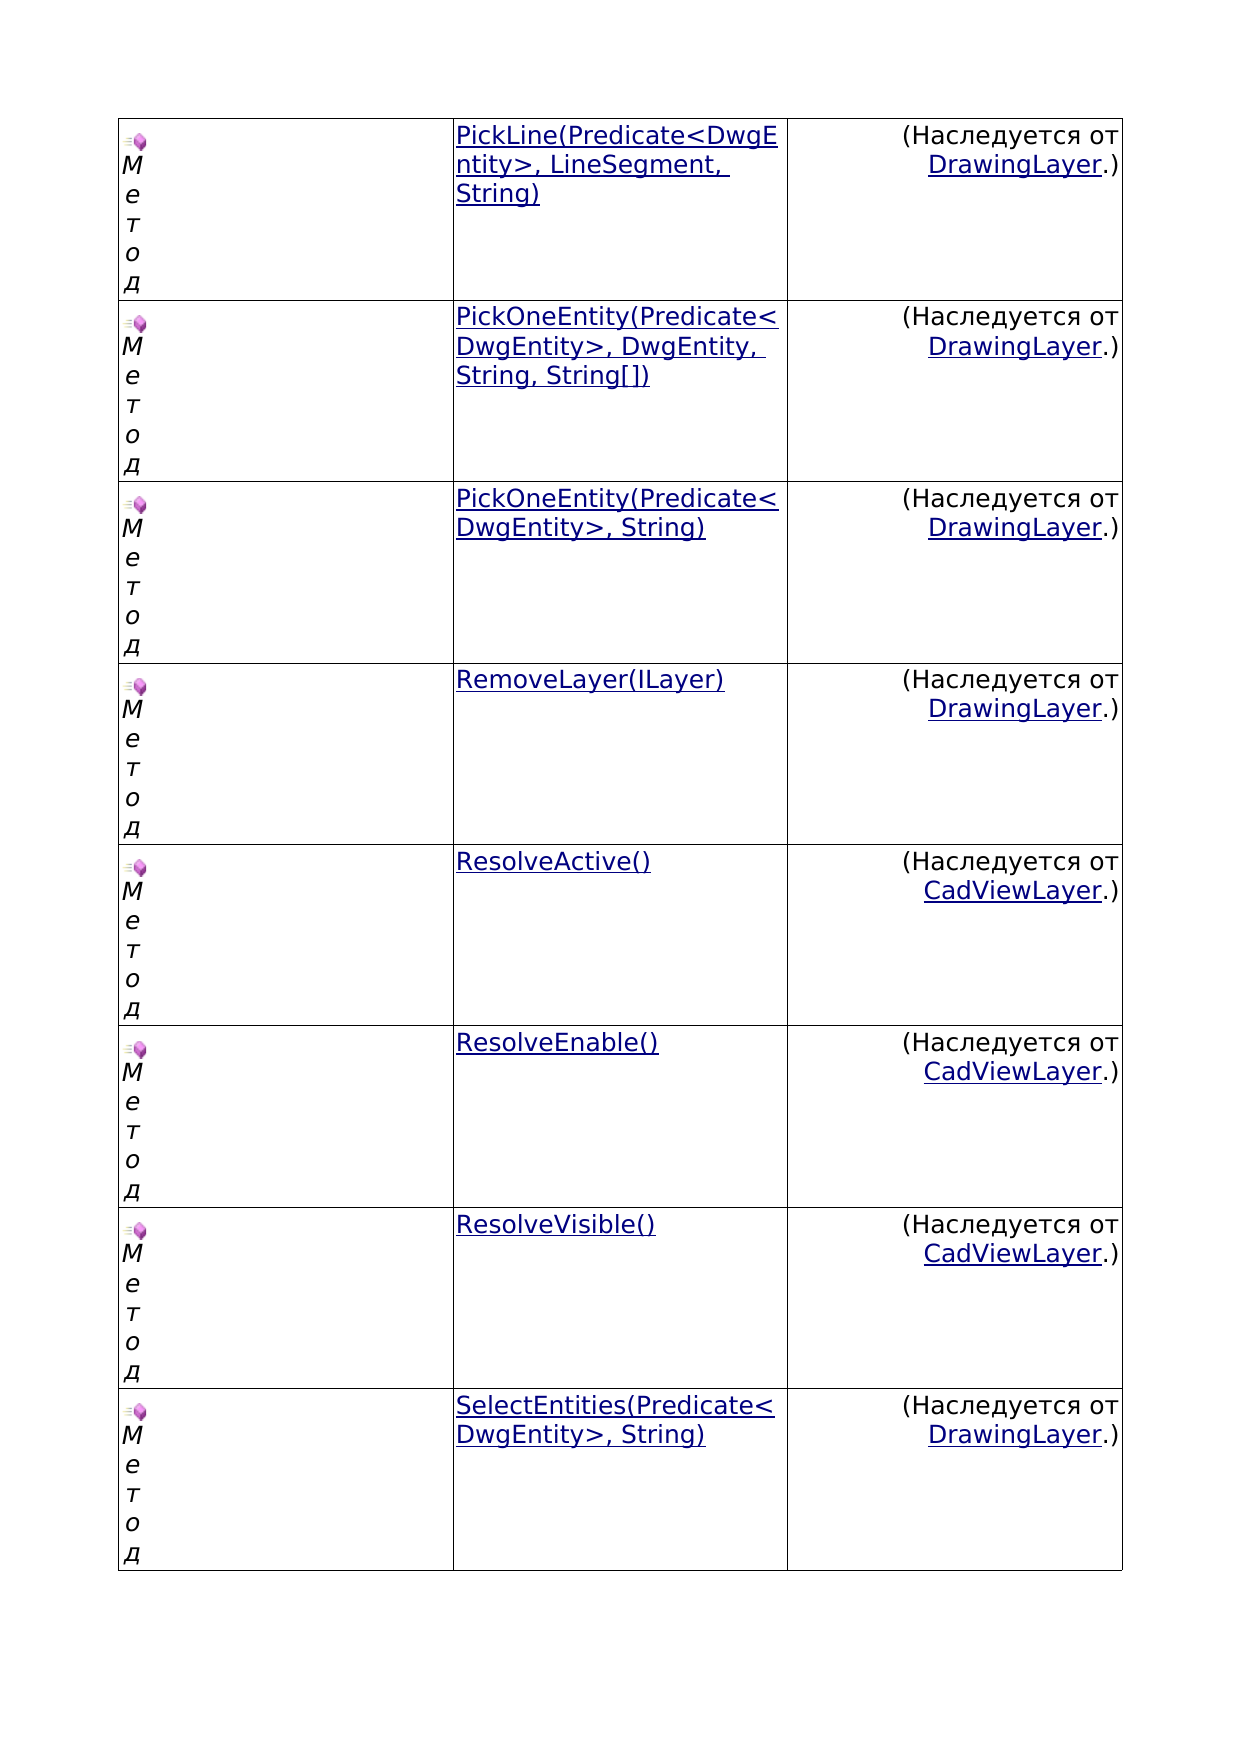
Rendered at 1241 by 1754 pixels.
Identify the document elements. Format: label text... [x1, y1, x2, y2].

table_cell [119, 1208, 453, 1388]
table_cell PickOneEntity(Predicate<DwgEntity>, String) [454, 482, 787, 662]
table_cell [119, 664, 453, 844]
table_cell [119, 845, 453, 1025]
picture [121, 1222, 147, 1240]
picture [121, 859, 147, 877]
table_cell ResolveEnable() [454, 1026, 787, 1207]
table_cell [119, 301, 453, 481]
table_cell (Наследуется от CadViewLayer.) [788, 845, 1122, 1025]
table_cell RemoveLayer(ILayer) [454, 664, 787, 844]
table_cell SelectEntities(Predicate<DwgEntity>, String) [454, 1389, 787, 1570]
table_cell (Наследуется от DrawingLayer.) [788, 119, 1122, 299]
picture [121, 315, 147, 333]
table_cell [119, 1026, 453, 1207]
picture [121, 1403, 147, 1421]
table_cell PickOneEntity(Predicate<DwgEntity>, DwgEntity, String, String[]) [454, 301, 787, 481]
picture [121, 678, 147, 696]
table_cell (Наследуется от DrawingLayer.) [788, 1389, 1122, 1570]
picture [121, 133, 147, 151]
table_cell (Наследуется от DrawingLayer.) [788, 664, 1122, 844]
table_cell (Наследуется от CadViewLayer.) [788, 1026, 1122, 1207]
table_cell [119, 119, 453, 299]
picture [121, 496, 147, 514]
table_cell ResolveActive() [454, 845, 787, 1025]
table_cell ResolveVisible() [454, 1208, 787, 1388]
table_cell [119, 482, 453, 662]
table_cell (Наследуется от DrawingLayer.) [788, 301, 1122, 481]
table_cell [119, 1389, 453, 1570]
picture [121, 1041, 147, 1059]
table_cell PickLine(Predicate<DwgEntity>, LineSegment, String) [454, 119, 787, 299]
table_cell (Наследуется от CadViewLayer.) [788, 1208, 1122, 1388]
table_cell (Наследуется от DrawingLayer.) [788, 482, 1122, 662]
